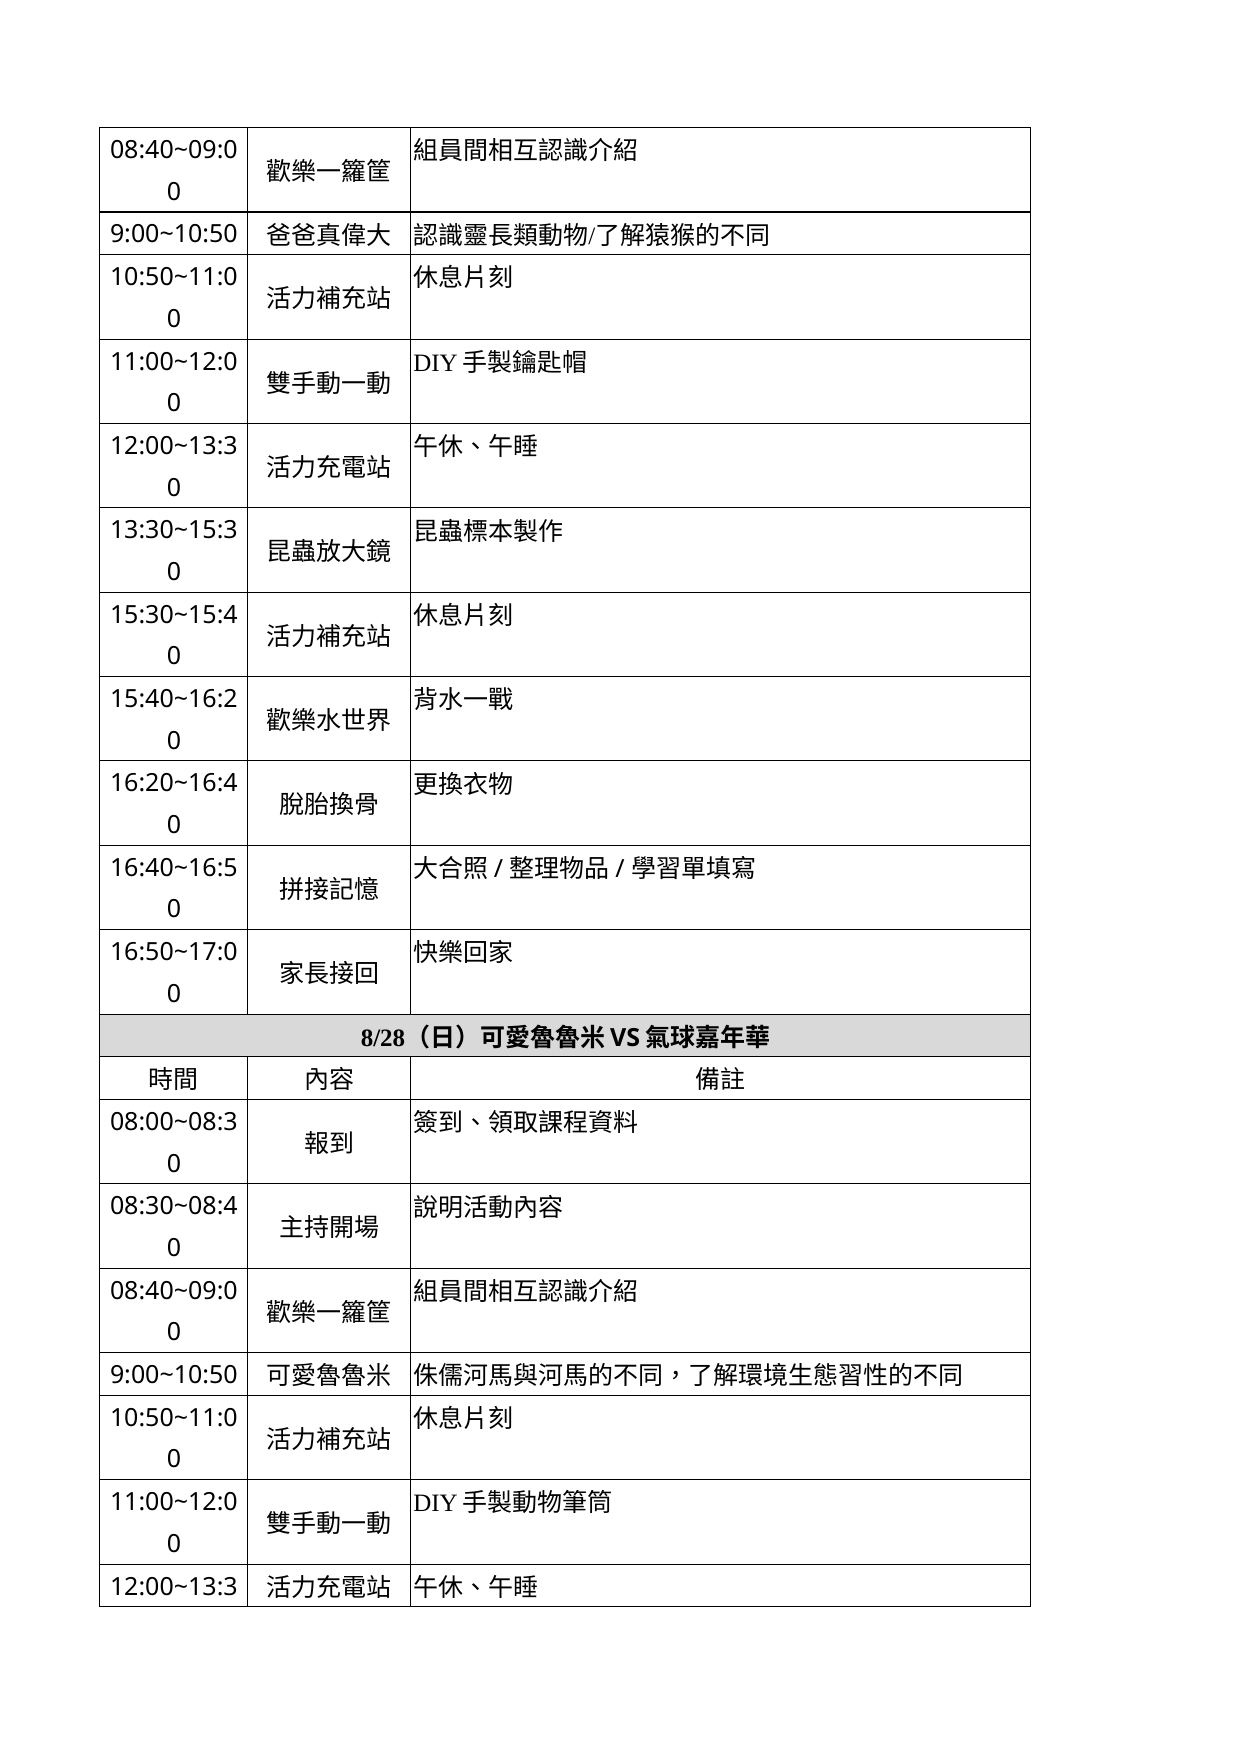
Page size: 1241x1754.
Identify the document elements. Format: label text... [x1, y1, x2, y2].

table_cell 9:00~10:50 [100, 213, 247, 254]
table_cell 活力補充站 [248, 255, 410, 338]
table_cell 休息片刻 [411, 593, 1030, 676]
table_cell 休息片刻 [411, 1396, 1030, 1479]
table_cell 11:00~12:00 [100, 1480, 247, 1563]
table_cell 16:20~16:40 [100, 761, 247, 845]
table_cell 15:40~16:20 [100, 677, 247, 760]
table_cell 更換衣物 [411, 761, 1030, 845]
table_cell 活力充電站 [248, 424, 410, 507]
table_cell 可愛魯魯米 [248, 1353, 410, 1395]
table_cell 午休、午睡 [411, 424, 1030, 507]
table_cell 拼接記憶 [248, 846, 410, 929]
table_cell 9:00~10:50 [100, 1353, 247, 1395]
table_cell 備註 [411, 1057, 1030, 1099]
table_cell 08:30~08:40 [100, 1184, 247, 1268]
table_cell 簽到、領取課程資料 [411, 1100, 1030, 1183]
table_cell 脫胎換骨 [248, 761, 410, 845]
table_cell 認識靈長類動物/了解猿猴的不同 [411, 213, 1030, 254]
table_cell 歡樂水世界 [248, 677, 410, 760]
table_cell 15:30~15:40 [100, 593, 247, 676]
table_cell 8/28（日）可愛魯魯米VS氣球嘉年華 [100, 1015, 1030, 1056]
table_cell 內容 [248, 1057, 410, 1099]
table_cell 主持開場 [248, 1184, 410, 1268]
table_cell 家長接回 [248, 930, 410, 1013]
table_cell 侏儒河馬與河馬的不同，了解環境生態習性的不同 [411, 1353, 1030, 1395]
table_cell DIY手製鑰匙帽 [411, 340, 1030, 423]
table_cell 組員間相互認識介紹 [411, 128, 1030, 211]
table_cell 報到 [248, 1100, 410, 1183]
table_cell 08:40~09:00 [100, 128, 247, 211]
table_cell 歡樂一籮筐 [248, 1269, 410, 1352]
table_cell 背水一戰 [411, 677, 1030, 760]
table_cell 休息片刻 [411, 255, 1030, 338]
table_cell 組員間相互認識介紹 [411, 1269, 1030, 1352]
table_cell 10:50~11:00 [100, 1396, 247, 1479]
table_cell 08:40~09:00 [100, 1269, 247, 1352]
table_cell 爸爸真偉大 [248, 213, 410, 254]
table_cell 活力補充站 [248, 1396, 410, 1479]
table_cell 10:50~11:00 [100, 255, 247, 338]
table_cell 16:50~17:00 [100, 930, 247, 1013]
table_cell 午休、午睡 [411, 1565, 1030, 1606]
table_cell 13:30~15:30 [100, 508, 247, 592]
table_cell 16:40~16:50 [100, 846, 247, 929]
table_cell 12:00~13:3 [100, 1565, 247, 1606]
table_cell 11:00~12:00 [100, 340, 247, 423]
table_cell 歡樂一籮筐 [248, 128, 410, 211]
table_cell 昆蟲放大鏡 [248, 508, 410, 592]
table_cell 雙手動一動 [248, 340, 410, 423]
table_cell 昆蟲標本製作 [411, 508, 1030, 592]
table_cell 活力充電站 [248, 1565, 410, 1606]
table_cell 12:00~13:30 [100, 424, 247, 507]
table_cell DIY手製動物筆筒 [411, 1480, 1030, 1563]
table_cell 08:00~08:30 [100, 1100, 247, 1183]
table_cell 大合照 / 整理物品 / 學習單填寫 [411, 846, 1030, 929]
table_cell 說明活動內容 [411, 1184, 1030, 1268]
table_cell 時間 [100, 1057, 247, 1099]
table_cell 雙手動一動 [248, 1480, 410, 1563]
table_cell 活力補充站 [248, 593, 410, 676]
table_cell 快樂回家 [411, 930, 1030, 1013]
